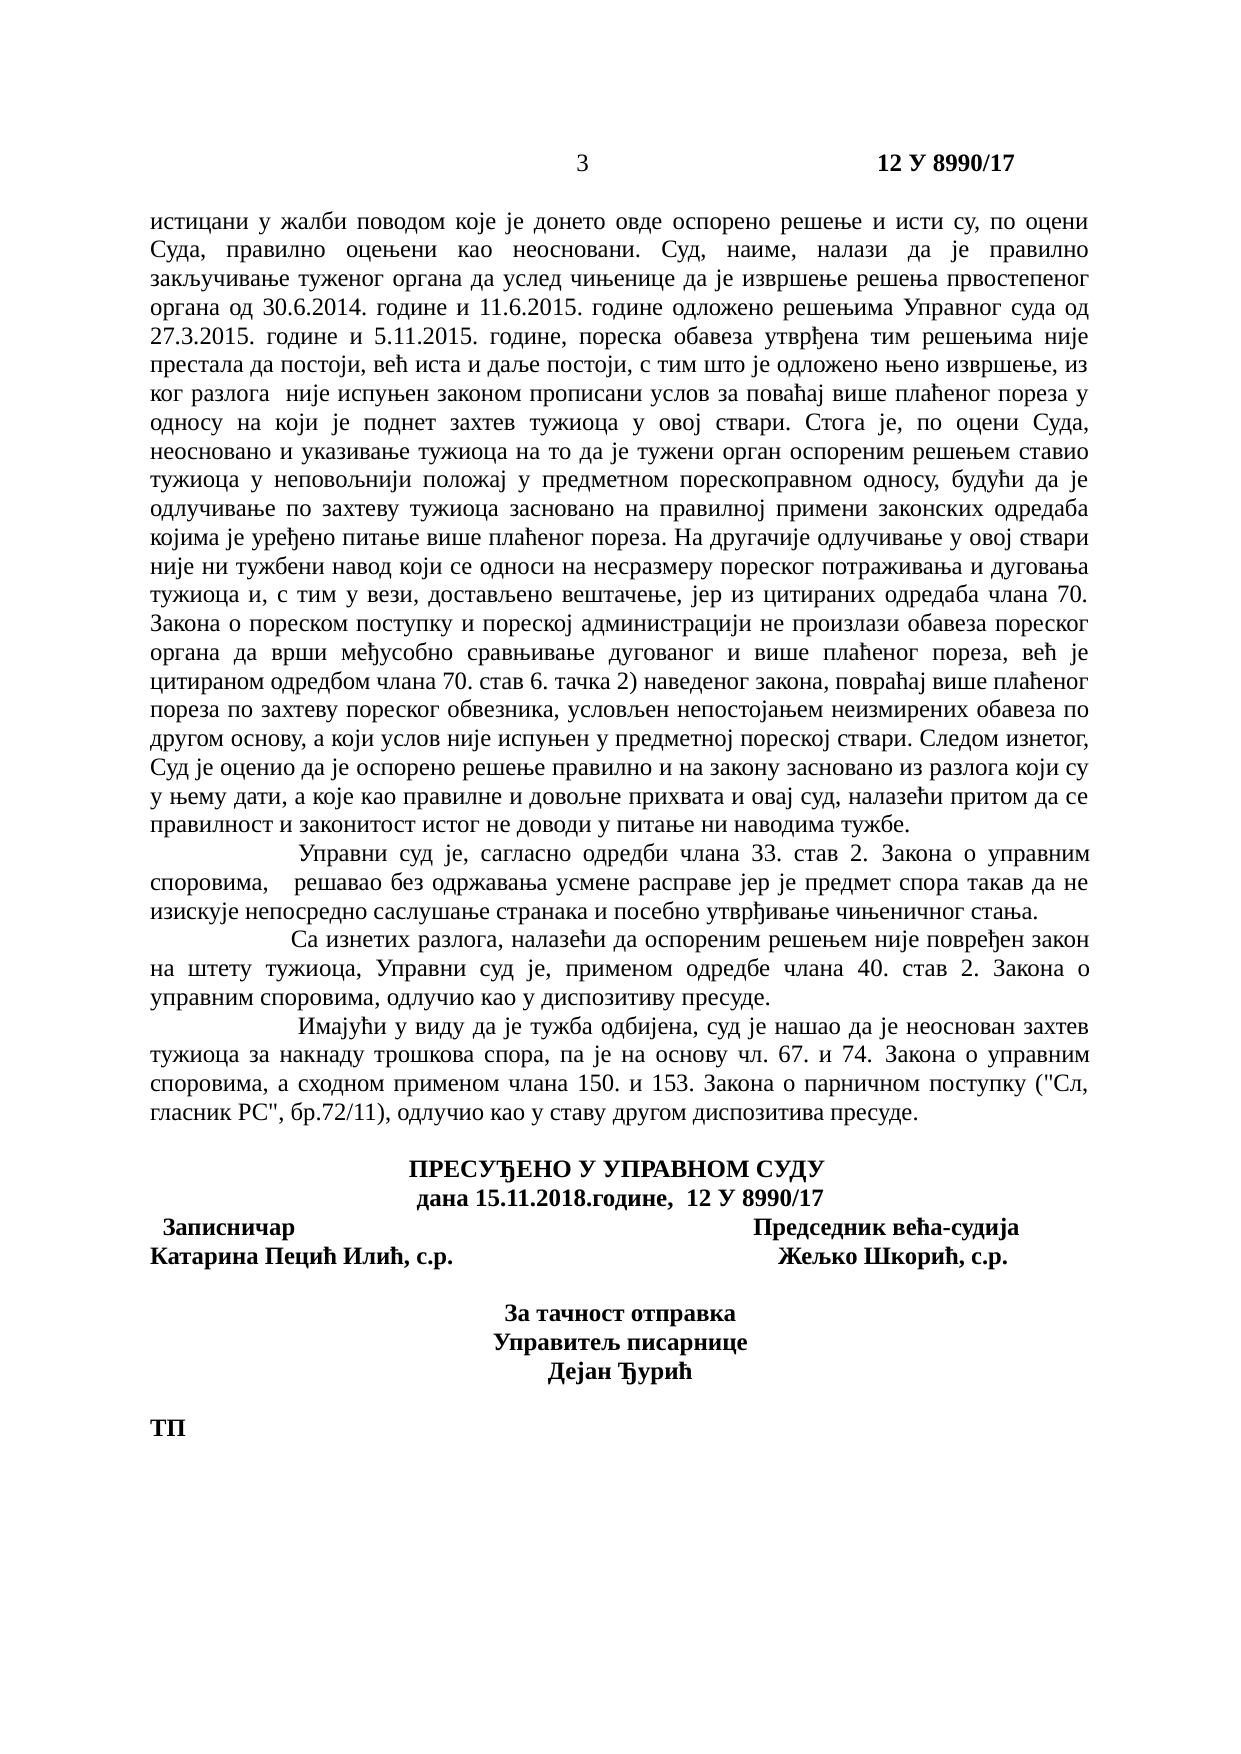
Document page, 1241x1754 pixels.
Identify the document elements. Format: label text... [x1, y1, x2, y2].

text дана 15.11.2018.године, 12 У 8990/17 [150, 1183, 1090, 1212]
text Управни суд је, сагласно одредби члана 33. став 2. Закона о управним споровима, решавао без одржавања усмене расправе јер је предмет спора такав да не изискује непосредно саслушање странака и посебно утврђивање чињеничног стања. [150, 838, 1090, 924]
text истицани у жалби поводом које је донето овде оспорено решење и исти су, по оцени Суда, правилно оцењени као неосновани. Суд, наиме, налази да је правилно закључивање туженог органа да услед чињенице да је извршење решења првостепеног органа од 30.6.2014. године и 11.6.2015. године одложено решењима Управног суда од 27.3.2015. године и 5.11.2015. године, пореска обавеза утврђена тим решењима није престала да постоји, већ иста и даље постоји, с тим што је одложено њено извршење, из ког разлога није испуњен законом прописани услов за поваћај више плаћеног пореза у односу на који је поднет захтев тужиоца у овој ствари. Стога је, по оцени Суда, неосновано и указивање тужиоца на то да је тужени орган оспореним решењем ставио тужиоца у неповољнији положај у предметном порескоправном односу, будући да је одлучивање по захтеву тужиоца засновано на правилној примени законских одредаба којима је уређено питање више плаћеног пореза. На другачије одлучивање у овој ствари није ни тужбени навод који се односи на несразмеру пореског потраживања и дуговања тужиоца и, с тим у вези, достављено вештачење, јер из цитираних одредаба члана 70. Закона о пореском поступку и пореској администрацији не произлази обавеза пореског органа да врши међусобно сравњивање дугованог и више плаћеног пореза, већ је цитираном одредбом члана 70. став 6. тачка 2) наведеног закона, повраћај више плаћеног пореза по захтеву пореског обвезника, условљен непостојањем неизмирених обавеза по другом основу, а који услов није испуњен у предметној пореској ствари. Следом изнетог, Суд је оценио да је оспорено решење правилно и на закону засновано из разлога који су у њему дати, а које као правилне и довољне прихвата и овај суд, налазећи притом да се правилност и законитост истог не доводи у питање ни наводима тужбе. [150, 206, 1090, 838]
text Дејан Ђурић [150, 1356, 1090, 1384]
text ТП [150, 1413, 1090, 1442]
text За тачност отправка [150, 1298, 1090, 1327]
text Са изнетих разлога, налазећи да оспореним решењем није повређен закон на штету тужиоца, Управни суд је, применом одредбе члана 40. став 2. Закона о управним споровима, одлучио као у диспозитиву пресуде. [150, 924, 1090, 1011]
text Управитељ писарнице [150, 1327, 1090, 1356]
text ПРЕСУЂЕНО У УПРАВНОМ СУДУ [150, 1154, 1090, 1183]
text Записничар Председник већа-судија [150, 1212, 1090, 1241]
text Катарина Пецић Илић, с.р. Жељко Шкорић, с.р. [150, 1241, 1090, 1269]
text Имајући у виду да је тужба одбијена, суд је нашао да је неоснован захтев тужиоца за накнаду трошкова спора, па је на основу чл. 67. и 74. Закона о управним споровима, а сходном применом члана 150. и 153. Закона о парничном поступку ("Сл, гласник РС", бр.72/11), одлучио као у ставу другом диспозитива пресуде. [150, 1011, 1090, 1126]
